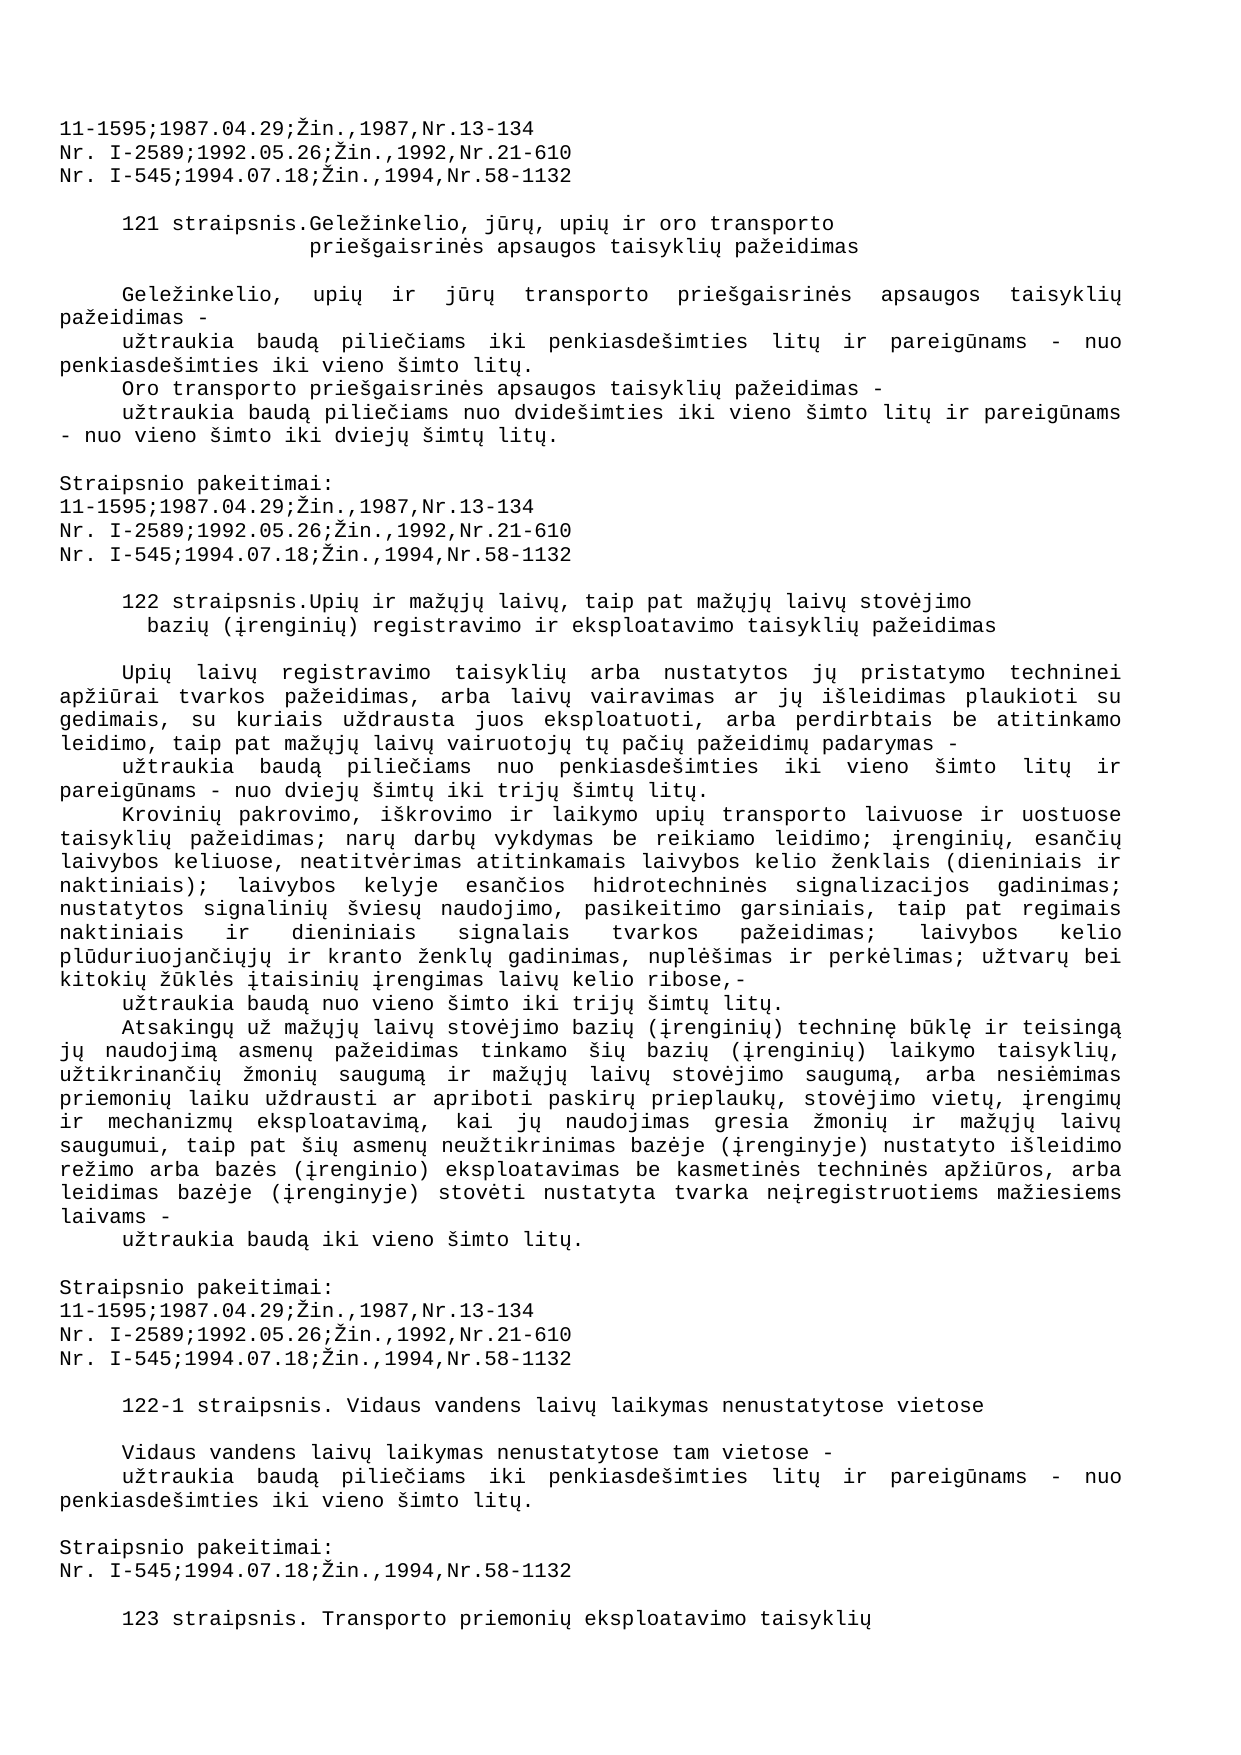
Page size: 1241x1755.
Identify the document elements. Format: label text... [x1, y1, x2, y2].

text užtraukia baudą iki vieno šimto litų. [59, 1229, 1122, 1253]
text 11-1595;1987.04.29;Žin.,1987,Nr.13-134 [59, 496, 1122, 520]
text Nr. I-2589;1992.05.26;Žin.,1992,Nr.21-610 [59, 1324, 1122, 1348]
text 123 straipsnis. Transporto priemonių eksploatavimo taisyklių [59, 1608, 1122, 1631]
text Straipsnio pakeitimai: [59, 473, 1122, 496]
text Nr. I-2589;1992.05.26;Žin.,1992,Nr.21-610 [59, 142, 1122, 165]
text Krovinių pakrovimo, iškrovimo ir laikymo upių transporto laivuose ir uostuose taisyklių pažeidimas; narų darbų vykdymas be reikiamo leidimo; įrenginių, esančių laivybos keliuose, neatitvėrimas atitinkamais laivybos kelio ženklais (dieniniais ir naktiniais); laivybos kelyje esančios hidrotechninės signalizacijos gadinimas; nustatytos signalinių šviesų naudojimo, pasikeitimo garsiniais, taip pat regimais naktiniais ir dieniniais signalais tvarkos pažeidimas; laivybos kelio plūduriuojančiųjų ir kranto ženklų gadinimas, nuplėšimas ir perkėlimas; užtvarų bei kitokių žūklės įtaisinių įrengimas laivų kelio ribose,- [59, 804, 1122, 993]
text 121 straipsnis.Geležinkelio, jūrų, upių ir oro transporto [59, 213, 1122, 236]
text užtraukia baudą nuo vieno šimto iki trijų šimtų litų. [59, 993, 1122, 1017]
text bazių (įrenginių) registravimo ir eksploatavimo taisyklių pažeidimas [59, 615, 1122, 638]
text užtraukia baudą piliečiams nuo penkiasdešimties iki vieno šimto litų ir pareigūnams - nuo dviejų šimtų iki trijų šimtų litų. [59, 757, 1122, 804]
text Oro transporto priešgaisrinės apsaugos taisyklių pažeidimas - [59, 378, 1122, 402]
text Atsakingų už mažųjų laivų stovėjimo bazių (įrenginių) techninę būklę ir teisingą jų naudojimą asmenų pažeidimas tinkamo šių bazių (įrenginių) laikymo taisyklių, užtikrinančių žmonių saugumą ir mažųjų laivų stovėjimo saugumą, arba nesiėmimas priemonių laiku uždrausti ar apriboti paskirų prieplaukų, stovėjimo vietų, įrengimų ir mechanizmų eksploatavimą, kai jų naudojimas gresia žmonių ir mažųjų laivų saugumui, taip pat šių asmenų neužtikrinimas bazėje (įrenginyje) nustatyto išleidimo režimo arba bazės (įrenginio) eksploatavimas be kasmetinės techninės apžiūros, arba leidimas bazėje (įrenginyje) stovėti nustatyta tvarka neįregistruotiems mažiesiems laivams - [59, 1017, 1122, 1229]
text 122-1 straipsnis. Vidaus vandens laivų laikymas nenustatytose vietose [59, 1395, 1122, 1419]
text Vidaus vandens laivų laikymas nenustatytose tam vietose - [59, 1442, 1122, 1466]
text Nr. I-545;1994.07.18;Žin.,1994,Nr.58-1132 [59, 544, 1122, 567]
text Nr. I-545;1994.07.18;Žin.,1994,Nr.58-1132 [59, 165, 1122, 189]
text užtraukia baudą piliečiams iki penkiasdešimties litų ir pareigūnams - nuo penkiasdešimties iki vieno šimto litų. [59, 331, 1122, 378]
text užtraukia baudą piliečiams nuo dvidešimties iki vieno šimto litų ir pareigūnams - nuo vieno šimto iki dviejų šimtų litų. [59, 402, 1122, 449]
text 11-1595;1987.04.29;Žin.,1987,Nr.13-134 [59, 1300, 1122, 1324]
text 11-1595;1987.04.29;Žin.,1987,Nr.13-134 [59, 118, 1122, 142]
text Straipsnio pakeitimai: [59, 1277, 1122, 1300]
text priešgaisrinės apsaugos taisyklių pažeidimas [59, 236, 1122, 260]
text Straipsnio pakeitimai: [59, 1537, 1122, 1561]
text Nr. I-545;1994.07.18;Žin.,1994,Nr.58-1132 [59, 1561, 1122, 1584]
text Upių laivų registravimo taisyklių arba nustatytos jų pristatymo techninei apžiūrai tvarkos pažeidimas, arba laivų vairavimas ar jų išleidimas plaukioti su gedimais, su kuriais uždrausta juos eksploatuoti, arba perdirbtais be atitinkamo leidimo, taip pat mažųjų laivų vairuotojų tų pačių pažeidimų padarymas - [59, 662, 1122, 757]
text Geležinkelio, upių ir jūrų transporto priešgaisrinės apsaugos taisyklių pažeidimas - [59, 284, 1122, 331]
text Nr. I-545;1994.07.18;Žin.,1994,Nr.58-1132 [59, 1348, 1122, 1371]
text 122 straipsnis.Upių ir mažųjų laivų, taip pat mažųjų laivų stovėjimo [59, 591, 1122, 615]
text Nr. I-2589;1992.05.26;Žin.,1992,Nr.21-610 [59, 520, 1122, 544]
text užtraukia baudą piliečiams iki penkiasdešimties litų ir pareigūnams - nuo penkiasdešimties iki vieno šimto litų. [59, 1466, 1122, 1513]
